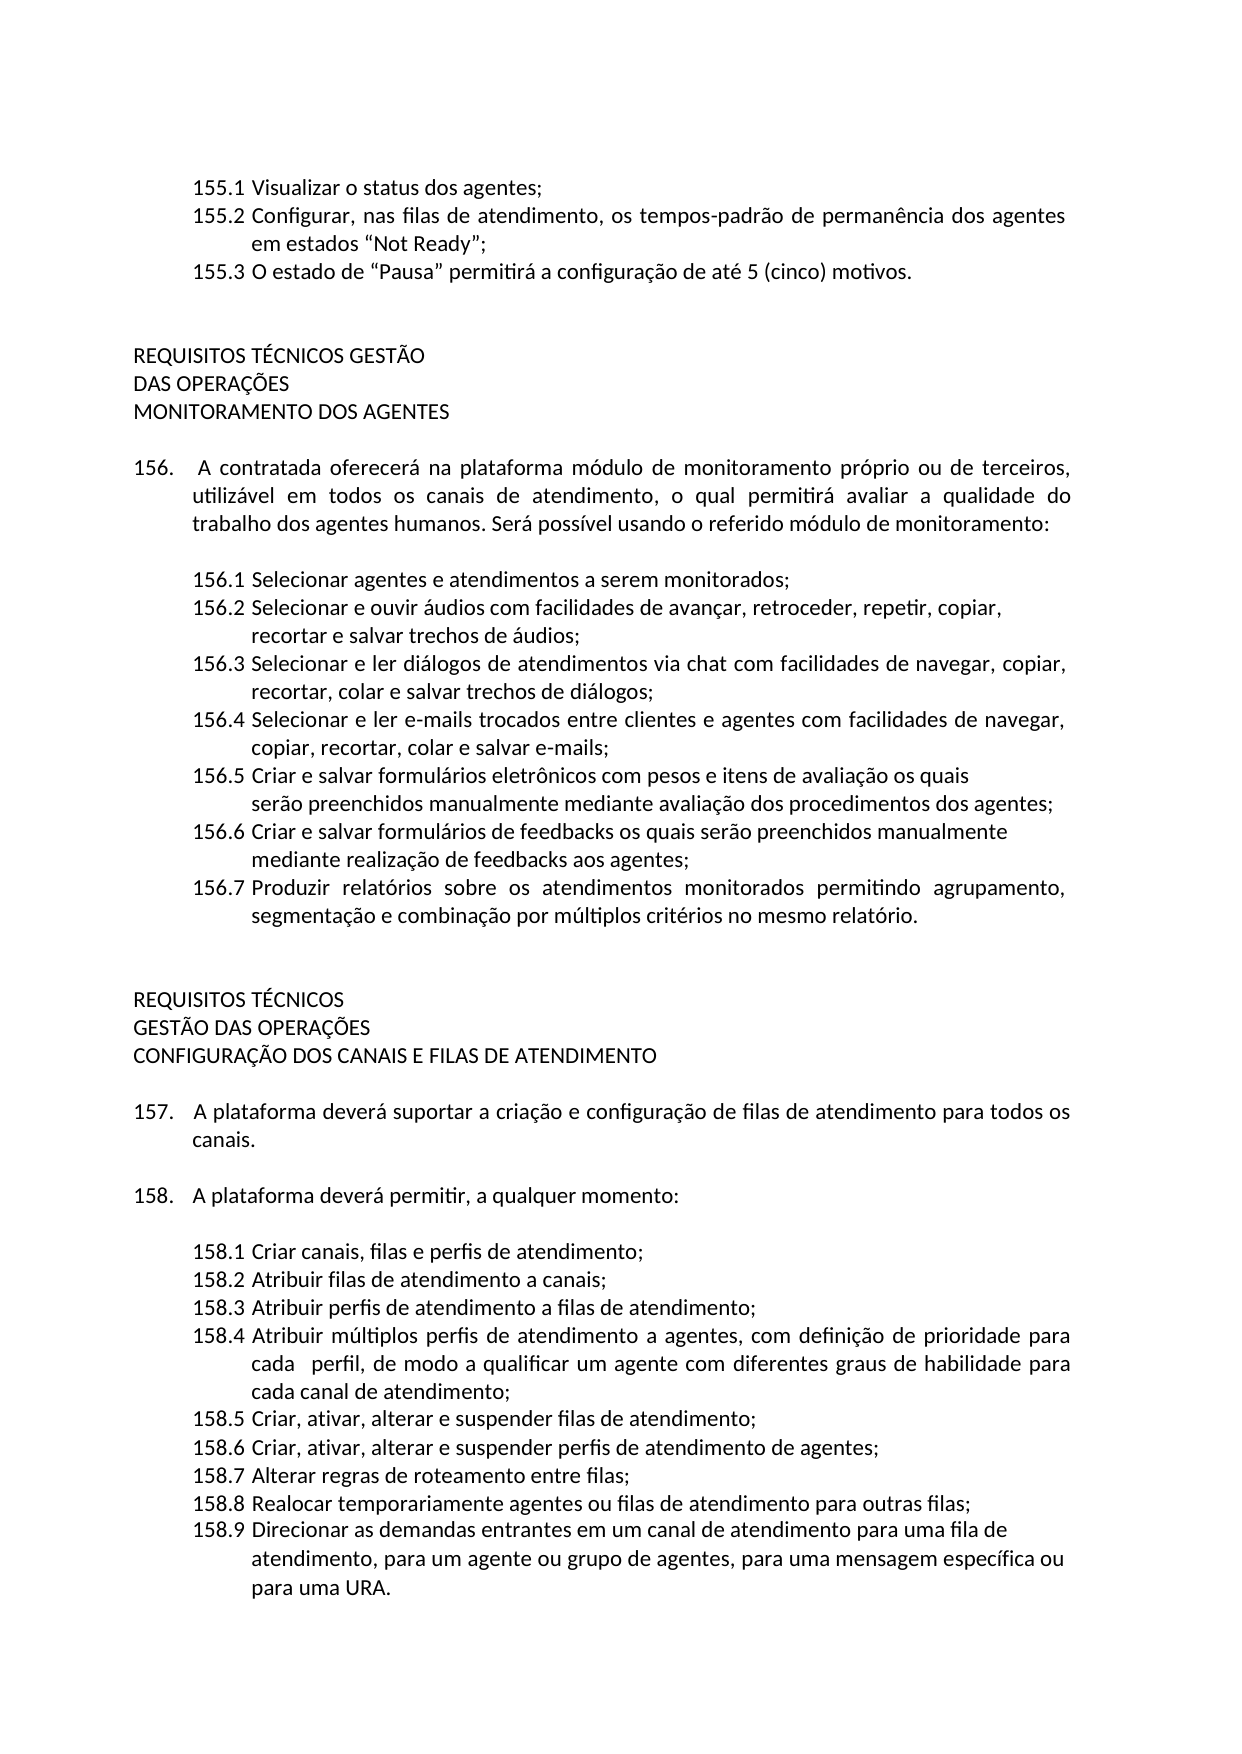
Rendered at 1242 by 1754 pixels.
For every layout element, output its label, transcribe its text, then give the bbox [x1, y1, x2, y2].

text 158.2 Atribuir filas de atendimento a canais; [192, 1265, 1079, 1293]
text 158.7 Alterar regras de roteamento entre filas; [192, 1461, 1079, 1489]
text REQUISITOS TÉCNICOS GESTÃO DAS OPERAÇÕES [133, 985, 378, 1041]
text 158.4 Atribuir múltiplos perfis de atendimento a agentes, com definição de prioridade para cada perfil, de modo a qualificar um agente com diferentes graus de habilidade para cada canal de atendimento; [192, 1321, 1071, 1405]
text 155.3 O estado de “Pausa” permitirá a configuração de até 5 (cinco) motivos. [192, 257, 1079, 285]
text 158.5 Criar, ativar, alterar e suspender filas de atendimento; [192, 1405, 1079, 1433]
text REQUISITOS TÉCNICOS GESTÃO DAS OPERAÇÕES MONITORAMENTO DOS AGENTES [133, 342, 457, 425]
text 155.1 Visualizar o status dos agentes; [192, 173, 1079, 201]
text 156.4 Selecionar e ler e-mails trocados entre clientes e agentes com facilidades de navegar, copiar, recortar, colar e salvar e-mails; [192, 705, 1071, 761]
text 158.3 Atribuir perfis de atendimento a filas de atendimento; [192, 1293, 1079, 1321]
text 156.3 Selecionar e ler diálogos de atendimentos via chat com facilidades de navegar, copiar, recortar, colar e salvar trechos de diálogos; [192, 649, 1071, 705]
text atendimento, para um agente ou grupo de agentes, para uma mensagem específica ou para uma URA. [251, 1544, 1071, 1601]
text 158.9 Direcionar as demandas entrantes em um canal de atendimento para uma fila de [192, 1517, 1079, 1544]
text 155.2 Configurar, nas filas de atendimento, os tempos-padrão de permanência dos agentes [192, 201, 1079, 229]
text 156.2 Selecionar e ouvir áudios com facilidades de avançar, retroceder, repetir, copiar, recortar e salvar trechos de áudios; [192, 593, 1008, 649]
text 158.1 Criar canais, filas e perfis de atendimento; [192, 1237, 1079, 1265]
text serão preenchidos manualmente mediante avaliação dos procedimentos dos agentes; [251, 789, 1079, 817]
text CONFIGURAÇÃO DOS CANAIS E FILAS DE ATENDIMENTO [133, 1041, 1079, 1069]
text 156. A contratada oferecerá na plataforma módulo de monitoramento próprio ou de terceiros, utilizável em todos os canais de atendimento, o qual permitirá avaliar a qualidade do trabalho dos agentes humanos. Será possível usando o referido módulo de monitoramento: [133, 453, 1071, 537]
text 158.8 Realocar temporariamente agentes ou filas de atendimento para outras filas; [192, 1489, 1079, 1517]
text 158. A plataforma deverá permitir, a qualquer momento: [133, 1181, 1079, 1209]
text em estados “Not Ready”; [251, 229, 1079, 257]
text 158.6 Criar, ativar, alterar e suspender perfis de atendimento de agentes; [192, 1433, 1079, 1461]
text 157. A plataforma deverá suportar a criação e configuração de filas de atendimento para todos os canais. [133, 1097, 1071, 1153]
text 156.5 Criar e salvar formulários eletrônicos com pesos e itens de avaliação os quais [192, 761, 1079, 789]
text 156.7 Produzir relatórios sobre os atendimentos monitorados permitindo agrupamento, segmentação e combinação por múltiplos critérios no mesmo relatório. [192, 873, 1071, 929]
text 156.1 Selecionar agentes e atendimentos a serem monitorados; [192, 565, 1079, 593]
text 156.6 Criar e salvar formulários de feedbacks os quais serão preenchidos manualmente mediante realização de feedbacks aos agentes; [192, 817, 1014, 873]
